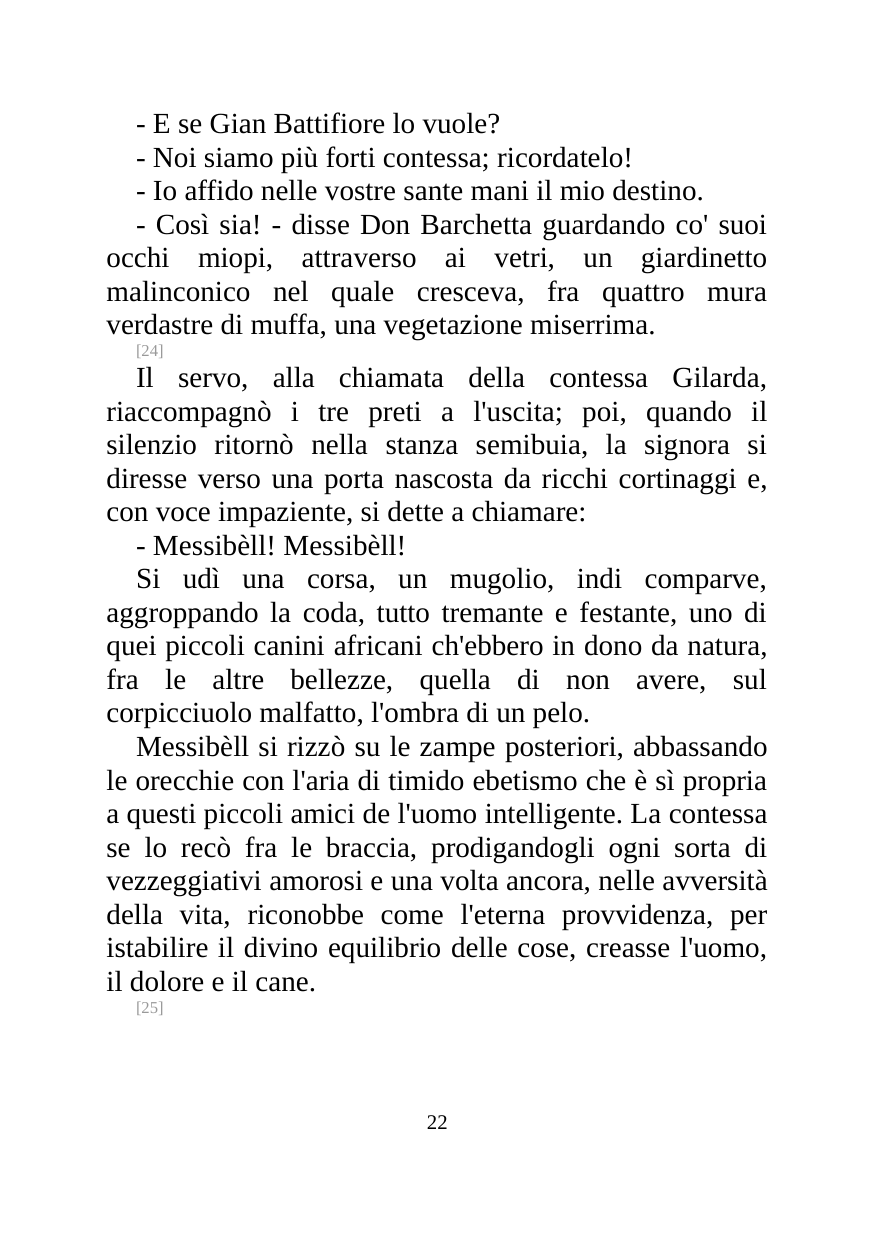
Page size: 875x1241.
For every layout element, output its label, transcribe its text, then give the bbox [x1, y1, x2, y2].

text [24] [164, 341, 768, 360]
text - Messibèll! Messibèll! [106, 528, 768, 561]
text [25] [106, 997, 768, 1017]
text [24] [106, 341, 136, 360]
text Il servo, alla chiamata della contessa Gilarda, riaccompagnò i tre preti a l'uscita; poi, quando il silenzio ritornò nella stanza semibuia, la signora si diresse verso una porta nascosta da ricchi cortinaggi e, con voce impaziente, si dette a chiamare: [106, 360, 768, 528]
text Messibèll si rizzò su le zampe posteriori, abbassando le orecchie con l'aria di timido ebetismo che è sì propria a questi piccoli amici de l'uomo intelligente. La contessa se lo recò fra le braccia, prodigandogli ogni sorta di vezzeggiativi amorosi e una volta ancora, nelle avversità della vita, riconobbe come l'eterna provvidenza, per istabilire il divino equilibrio delle cose, creasse l'uomo, il dolore e il cane. [106, 729, 768, 997]
text Si udì una corsa, un mugolio, indi comparve, aggroppando la coda, tutto tremante e festante, uno di quei piccoli canini africani ch'ebbero in dono da natura, fra le altre bellezze, quella di non avere, sul corpicciuolo malfatto, l'ombra di un pelo. [106, 561, 768, 729]
text - Noi siamo più forti contessa; ricordatelo! [106, 140, 768, 173]
text - E se Gian Battifiore lo vuole? [106, 106, 768, 140]
text - Io affido nelle vostre sante mani il mio destino. [106, 173, 768, 207]
text - Così sia! - disse Don Barchetta guardando co' suoi occhi miopi, attraverso ai vetri, un giardinetto malinconico nel quale cresceva, fra quattro mura verdastre di muffa, una vegetazione miserrima. [106, 207, 768, 341]
